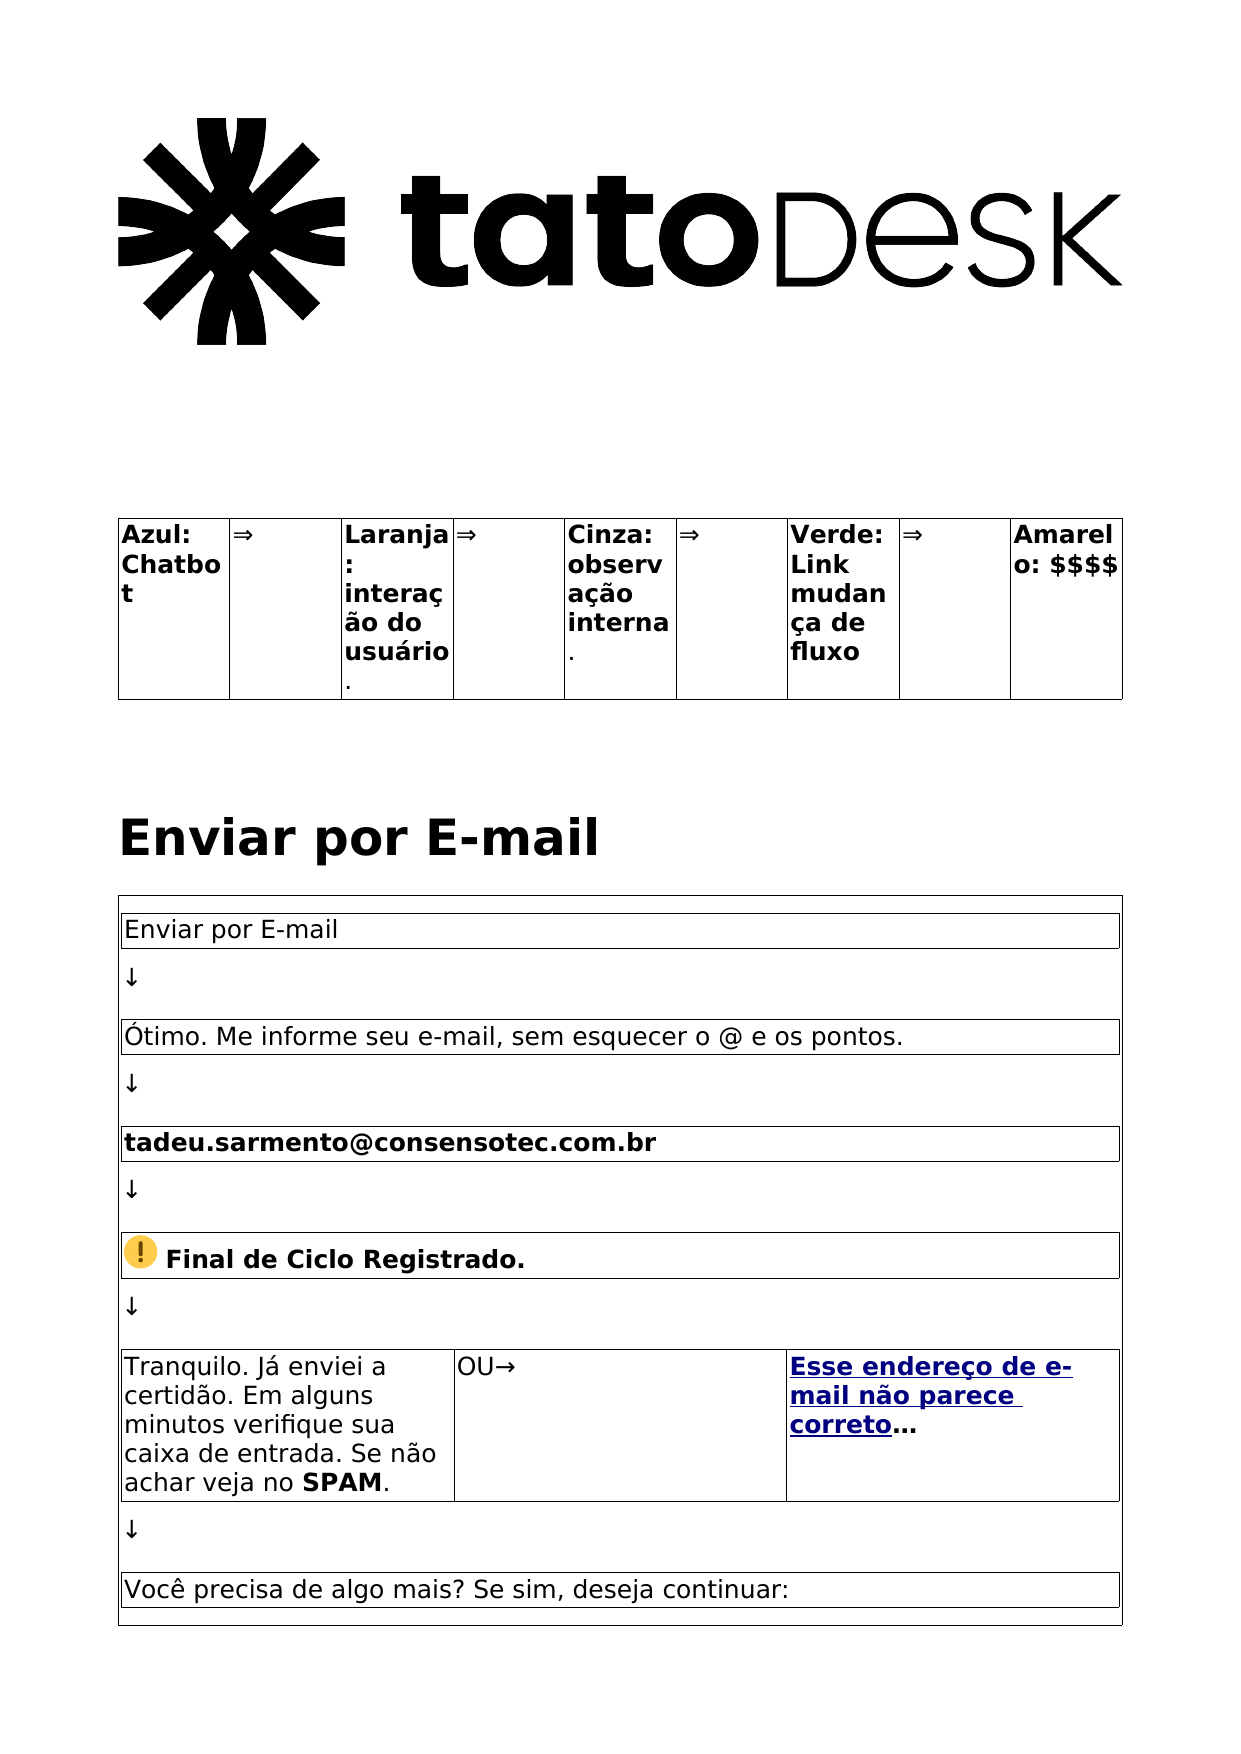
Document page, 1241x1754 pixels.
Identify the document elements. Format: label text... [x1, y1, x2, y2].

table_header Cinza: observação interna. [565, 519, 676, 699]
table_header Esse endereço de e-mail não parece correto… [787, 1350, 1119, 1501]
table_header tadeu.sarmento@consensotec.com.br [122, 1127, 1119, 1161]
table_header Final de Ciclo Registrado. [122, 1233, 1119, 1277]
table_header ⇒ [900, 519, 1010, 699]
table_header OU→ [455, 1350, 786, 1501]
table_header Enviar por E-mail [122, 914, 1119, 948]
table_header Amarelo: $$$$ [1011, 519, 1122, 699]
subtitle Enviar por E-mail [118, 809, 1122, 868]
picture [118, 118, 1123, 345]
table_header Azul: Chatbot [119, 519, 229, 699]
table_header Ótimo. Me informe seu e-mail, sem esquecer o @ e os pontos. [122, 1020, 1119, 1054]
table_header ⇒ [454, 519, 564, 699]
table_header Laranja: interação do usuário. [342, 519, 453, 699]
table_header Tranquilo. Já enviei a certidão. Em alguns minutos verifique sua caixa de entrada. Se não achar veja no SPAM. [122, 1350, 454, 1501]
table_header ⇒ [677, 519, 787, 699]
table_header Verde: Link mudança de fluxo [788, 519, 899, 699]
table_header Você precisa de algo mais? Se sim, deseja continuar: [122, 1573, 1119, 1607]
table_header ⇒ [230, 519, 341, 699]
table_header ↓ ↓ ↓ ↓ ↓ [119, 896, 1122, 1625]
